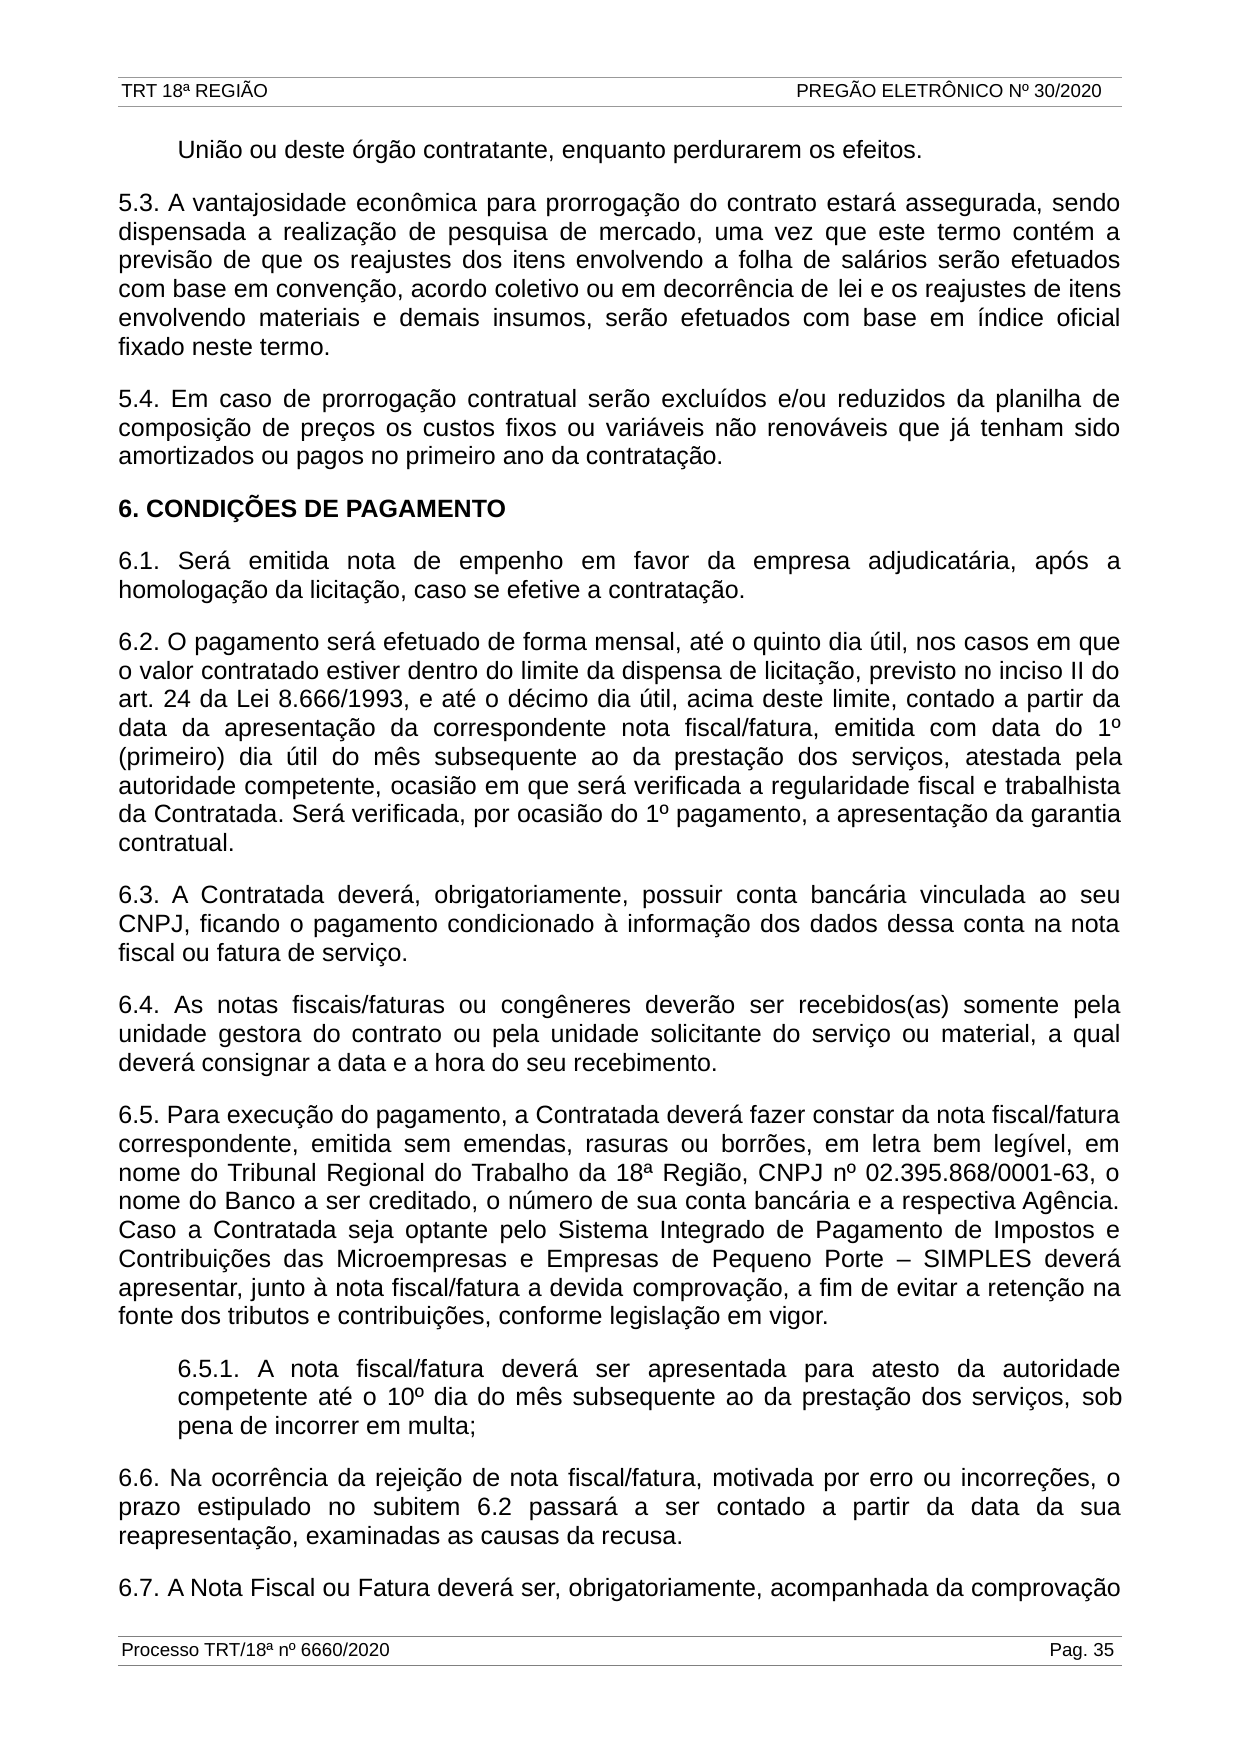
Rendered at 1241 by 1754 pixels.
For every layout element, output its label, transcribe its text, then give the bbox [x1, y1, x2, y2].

text 5.4. Em caso de prorrogação contratual serão excluídos e/ou reduzidos da planilha de composição de preços os custos fixos ou variáveis não renováveis que já tenham sido amortizados ou pagos no primeiro ano da contratação. [118, 384, 1122, 470]
text 6.1. Será emitida nota de empenho em favor da empresa adjudicatária, após a homologação da licitação, caso se efetive a contratação. [118, 546, 1122, 603]
text 6.6. Na ocorrência da rejeição de nota fiscal/fatura, motivada por erro ou incorreções, o prazo estipulado no subitem 6.2 passará a ser contado a partir da data da sua reapresentação, examinadas as causas da recusa. [118, 1463, 1122, 1550]
text 6.2. O pagamento será efetuado de forma mensal, até o quinto dia útil, nos casos em que o valor contratado estiver dentro do limite da dispensa de licitação, previsto no inciso II do art. 24 da Lei 8.666/1993, e até o décimo dia útil, acima deste limite, contado a partir da data da apresentação da correspondente nota fiscal/fatura, emitida com data do 1º (primeiro) dia útil do mês subsequente ao da prestação dos serviços, atestada pela autoridade competente, ocasião em que será verificada a regularidade fiscal e trabalhista da Contratada. Será verificada, por ocasião do 1º pagamento, a apresentação da garantia contratual. [118, 627, 1122, 857]
text 6.5.1. A nota fiscal/fatura deverá ser apresentada para atesto da autoridade competente até o 10º dia do mês subsequente ao da prestação dos serviços, sob pena de incorrer em multa; [177, 1354, 1122, 1440]
text 6.5. Para execução do pagamento, a Contratada deverá fazer constar da nota fiscal/fatura correspondente, emitida sem emendas, rasuras ou borrões, em letra bem legível, em nome do Tribunal Regional do Trabalho da 18ª Região, CNPJ nº 02.395.868/0001-63, o nome do Banco a ser creditado, o número de sua conta bancária e a respectiva Agência. Caso a Contratada seja optante pelo Sistema Integrado de Pagamento de Impostos e Contribuições das Microempresas e Empresas de Pequeno Porte – SIMPLES deverá apresentar, junto à nota fiscal/fatura a devida comprovação, a fim de evitar a retenção na fonte dos tributos e contribuições, conforme legislação em vigor. [118, 1100, 1122, 1330]
text 6.7. A Nota Fiscal ou Fatura deverá ser, obrigatoriamente, acompanhada da comprovação [118, 1573, 1122, 1602]
text 5.3. A vantajosidade econômica para prorrogação do contrato estará assegurada, sendo dispensada a realização de pesquisa de mercado, uma vez que este termo contém a previsão de que os reajustes dos itens envolvendo a folha de salários serão efetuados com base em convenção, acordo coletivo ou em decorrência de lei e os reajustes de itens envolvendo materiais e demais insumos, serão efetuados com base em índice oficial fixado neste termo. [118, 188, 1122, 360]
text União ou deste órgão contratante, enquanto perdurarem os efeitos. [177, 136, 1122, 164]
text 6. CONDIÇÕES DE PAGAMENTO [118, 494, 1122, 522]
text 6.4. As notas fiscais/faturas ou congêneres deverão ser recebidos(as) somente pela unidade gestora do contrato ou pela unidade solicitante do serviço ou material, a qual deverá consignar a data e a hora do seu recebimento. [118, 990, 1122, 1077]
text 6.3. A Contratada deverá, obrigatoriamente, possuir conta bancária vinculada ao seu CNPJ, ficando o pagamento condicionado à informação dos dados dessa conta na nota fiscal ou fatura de serviço. [118, 881, 1122, 967]
